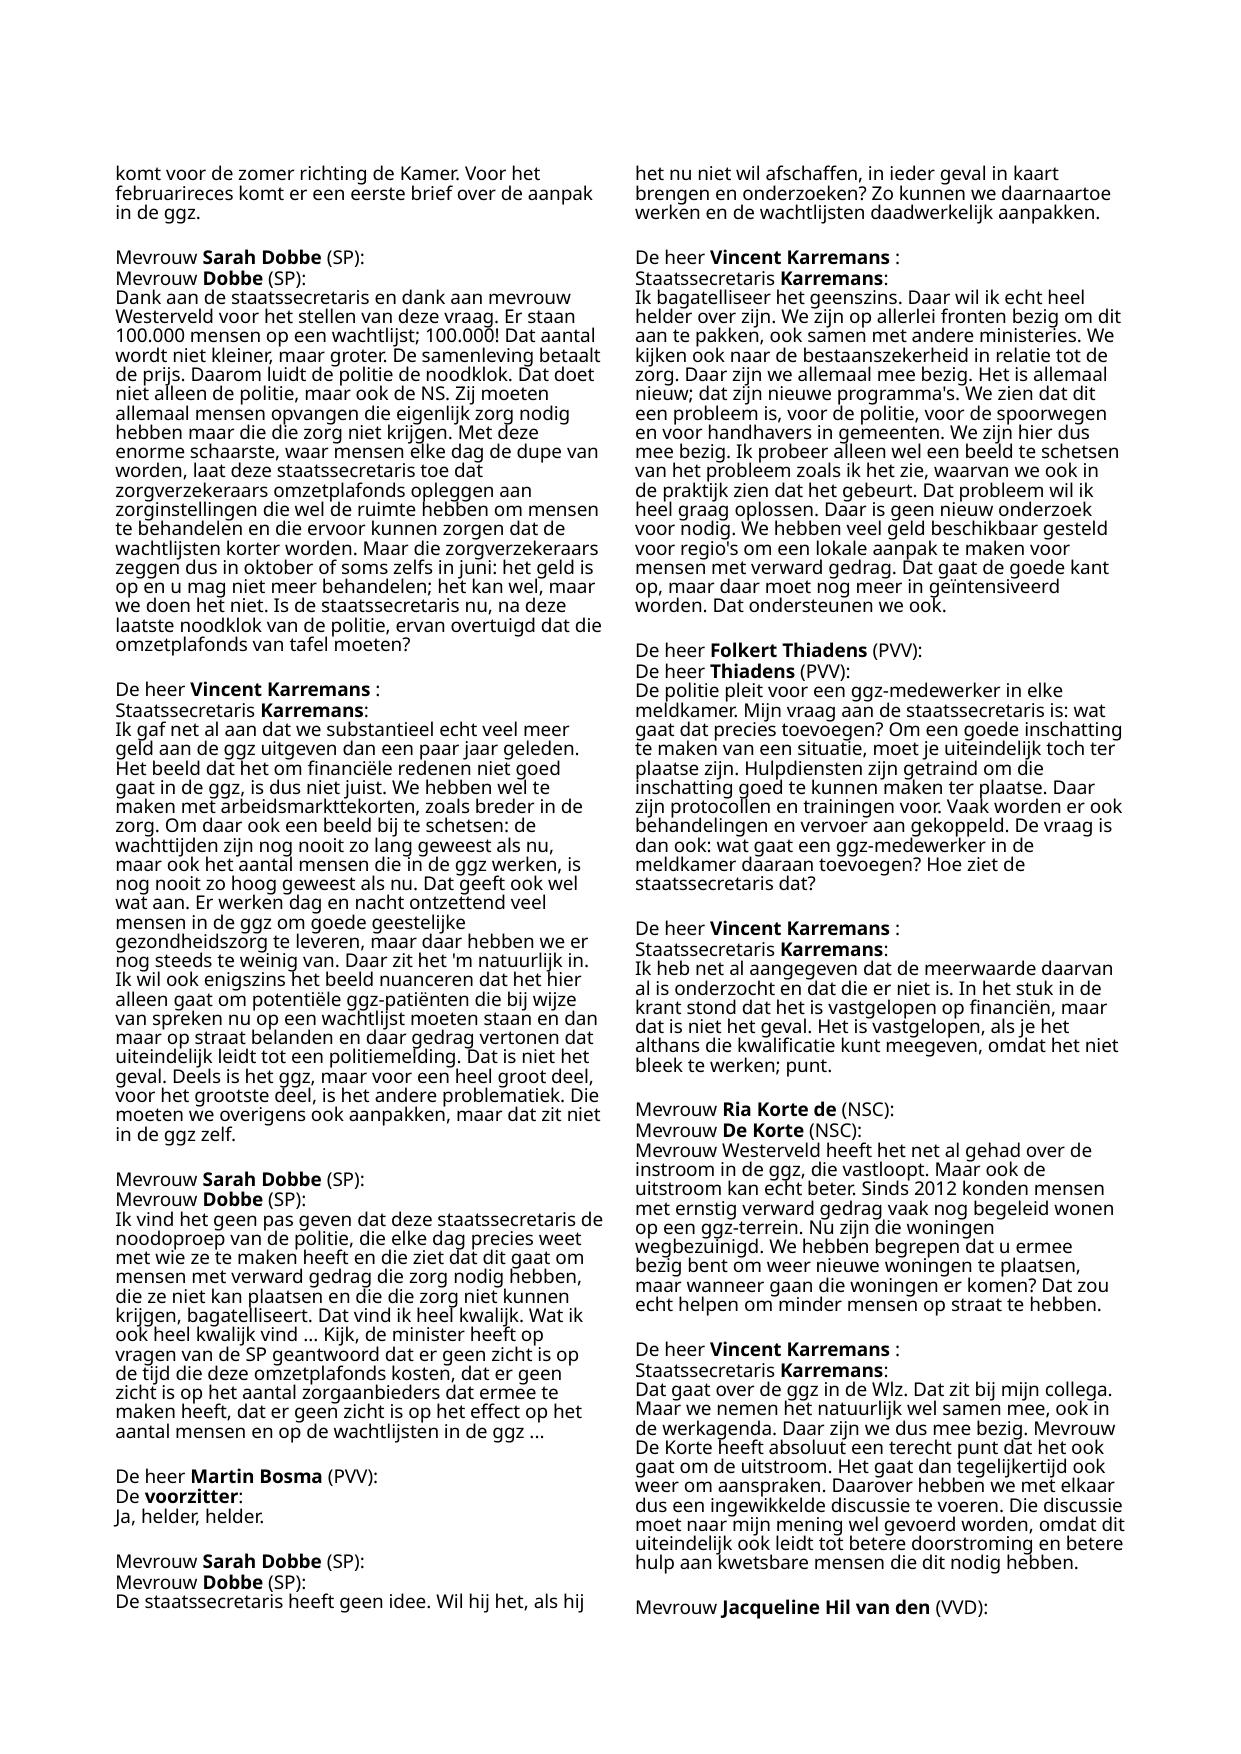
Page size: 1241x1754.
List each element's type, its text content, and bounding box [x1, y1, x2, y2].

text Mevrouw Sarah Dobbe (SP): [115, 1166, 605, 1191]
text De staatssecretaris heeft geen idee. Wil hij het, als hij [115, 1593, 605, 1612]
text De politie pleit voor een ggz-medewerker in elke meldkamer. Mijn vraag aan de staatssecretaris is: wat gaat dat precies toevoegen? Om een goede inschatting te maken van een situatie, moet je uiteindelijk toch ter plaatse zijn. Hulpdiensten zijn getraind om die inschatting goed te kunnen maken ter plaatse. Daar zijn protocollen en trainingen voor. Vaak worden er ook behandelingen en vervoer aan gekoppeld. De vraag is dan ook: wat gaat een ggz-medewerker in de meldkamer daaraan toevoegen? Hoe ziet de staatssecretaris dat? [635, 682, 1125, 894]
text Mevrouw Ria Korte de (NSC): [635, 1097, 1125, 1122]
text De heer Folkert Thiadens (PVV): [635, 637, 1125, 663]
text Mevrouw Dobbe (SP): [115, 1574, 605, 1593]
text Dat gaat over de ggz in de Wlz. Dat zit bij mijn collega. Maar we nemen het natuurlijk wel samen mee, ook in de werkagenda. Daar zijn we dus mee bezig. Mevrouw De Korte heeft absoluut een terecht punt dat het ook gaat om de uitstroom. Het gaat dan tegelijkertijd ook weer om aanspraken. Daarover hebben we met elkaar dus een ingewikkelde discussie te voeren. Die discussie moet naar mijn mening wel gevoerd worden, omdat dit uiteindelijk ook leidt tot betere doorstroming en betere hulp aan kwetsbare mensen die dit nodig hebben. [635, 1381, 1125, 1574]
text Mevrouw De Korte (NSC): [635, 1122, 1125, 1142]
text komt voor de zomer richting de Kamer. Voor het februarireces komt er een eerste brief over de aanpak in de ggz. [115, 165, 605, 223]
text De voorzitter: [115, 1488, 605, 1508]
text De heer Vincent Karremans : [635, 915, 1125, 941]
text Ik vind het geen pas geven dat deze staatssecretaris de noodoproep van de politie, die elke dag precies weet met wie ze te maken heeft en die ziet dat dit gaat om mensen met verward gedrag die zorg nodig hebben, die ze niet kan plaatsen en die die zorg niet kunnen krijgen, bagatelliseert. Dat vind ik heel kwalijk. Wat ik ook heel kwalijk vind ... Kijk, de minister heeft op vragen van de SP geantwoord dat er geen zicht is op de tijd die deze omzetplafonds kosten, dat er geen zicht is op het aantal zorgaanbieders dat ermee te maken heeft, dat er geen zicht is op het effect op het aantal mensen en op de wachtlijsten in de ggz ... [115, 1211, 605, 1442]
text Staatssecretaris Karremans: [635, 1362, 1125, 1381]
text De heer Thiadens (PVV): [635, 663, 1125, 682]
text De heer Vincent Karremans : [635, 244, 1125, 270]
text Staatssecretaris Karremans: [635, 941, 1125, 960]
text Ik bagatelliseer het geenszins. Daar wil ik echt heel helder over zijn. We zijn op allerlei fronten bezig om dit aan te pakken, ook samen met andere ministeries. We kijken ook naar de bestaanszekerheid in relatie tot de zorg. Daar zijn we allemaal mee bezig. Het is allemaal nieuw; dat zijn nieuwe programma's. We zien dat dit een probleem is, voor de politie, voor de spoorwegen en voor handhavers in gemeenten. We zijn hier dus mee bezig. Ik probeer alleen wel een beeld te schetsen van het probleem zoals ik het zie, waarvan we ook in de praktijk zien dat het gebeurt. Dat probleem wil ik heel graag oplossen. Daar is geen nieuw onderzoek voor nodig. We hebben veel geld beschikbaar gesteld voor regio's om een lokale aanpak te maken voor mensen met verward gedrag. Dat gaat de goede kant op, maar daar moet nog meer in geïntensiveerd worden. Dat ondersteunen we ook. [635, 289, 1125, 617]
text De heer Martin Bosma (PVV): [115, 1463, 605, 1488]
text Dank aan de staatssecretaris en dank aan mevrouw Westerveld voor het stellen van deze vraag. Er staan 100.000 mensen op een wachtlijst; 100.000! Dat aantal wordt niet kleiner, maar groter. De samenleving betaalt de prijs. Daarom luidt de politie de noodklok. Dat doet niet alleen de politie, maar ook de NS. Zij moeten allemaal mensen opvangen die eigenlijk zorg nodig hebben maar die die zorg niet krijgen. Met deze enorme schaarste, waar mensen elke dag de dupe van worden, laat deze staatssecretaris toe dat zorgverzekeraars omzetplafonds opleggen aan zorginstellingen die wel de ruimte hebben om mensen te behandelen en die ervoor kunnen zorgen dat de wachtlijsten korter worden. Maar die zorgverzekeraars zeggen dus in oktober of soms zelfs in juni: het geld is op en u mag niet meer behandelen; het kan wel, maar we doen het niet. Is de staatssecretaris nu, na deze laatste noodklok van de politie, ervan overtuigd dat die omzetplafonds van tafel moeten? [115, 289, 605, 655]
text Ja, helder, helder. [115, 1508, 605, 1527]
text Mevrouw Westerveld heeft het net al gehad over de instroom in de ggz, die vastloopt. Maar ook de uitstroom kan echt beter. Sinds 2012 konden mensen met ernstig verward gedrag vaak nog begeleid wonen op een ggz-terrein. Nu zijn die woningen wegbezuinigd. We hebben begrepen dat u ermee bezig bent om weer nieuwe woningen te plaatsen, maar wanneer gaan die woningen er komen? Dat zou echt helpen om minder mensen op straat te hebben. [635, 1142, 1125, 1315]
text Mevrouw Sarah Dobbe (SP): [115, 1548, 605, 1574]
text De heer Vincent Karremans : [635, 1336, 1125, 1362]
text Ik heb net al aangegeven dat de meerwaarde daarvan al is onderzocht en dat die er niet is. In het stuk in de krant stond dat het is vastgelopen op financiën, maar dat is niet het geval. Het is vastgelopen, als je het althans die kwalificatie kunt meegeven, omdat het niet bleek te werken; punt. [635, 960, 1125, 1076]
text De heer Vincent Karremans : [115, 676, 605, 702]
text Mevrouw Dobbe (SP): [115, 270, 605, 289]
text Mevrouw Jacqueline Hil van den (VVD): [635, 1594, 1125, 1620]
text Ik gaf net al aan dat we substantieel echt veel meer geld aan de ggz uitgeven dan een paar jaar geleden. Het beeld dat het om financiële redenen niet goed gaat in de ggz, is dus niet juist. We hebben wel te maken met arbeidsmarkttekorten, zoals breder in de zorg. Om daar ook een beeld bij te schetsen: de wachttijden zijn nog nooit zo lang geweest als nu, maar ook het aantal mensen die in de ggz werken, is nog nooit zo hoog geweest als nu. Dat geeft ook wel wat aan. Er werken dag en nacht ontzettend veel mensen in de ggz om goede geestelijke gezondheidszorg te leveren, maar daar hebben we er nog steeds te weinig van. Daar zit het 'm natuurlijk in. Ik wil ook enigszins het beeld nuanceren dat het hier alleen gaat om potentiële ggz-patiënten die bij wijze van spreken nu op een wachtlijst moeten staan en dan maar op straat belanden en daar gedrag vertonen dat uiteindelijk leidt tot een politiemelding. Dat is niet het geval. Deels is het ggz, maar voor een heel groot deel, voor het grootste deel, is het andere problematiek. Die moeten we overigens ook aanpakken, maar dat zit niet in de ggz zelf. [115, 721, 605, 1145]
text het nu niet wil afschaffen, in ieder geval in kaart brengen en onderzoeken? Zo kunnen we daarnaartoe werken en de wachtlijsten daadwerkelijk aanpakken. [635, 165, 1125, 223]
text Staatssecretaris Karremans: [115, 702, 605, 721]
text Staatssecretaris Karremans: [635, 270, 1125, 289]
text Mevrouw Dobbe (SP): [115, 1191, 605, 1211]
text Mevrouw Sarah Dobbe (SP): [115, 244, 605, 270]
